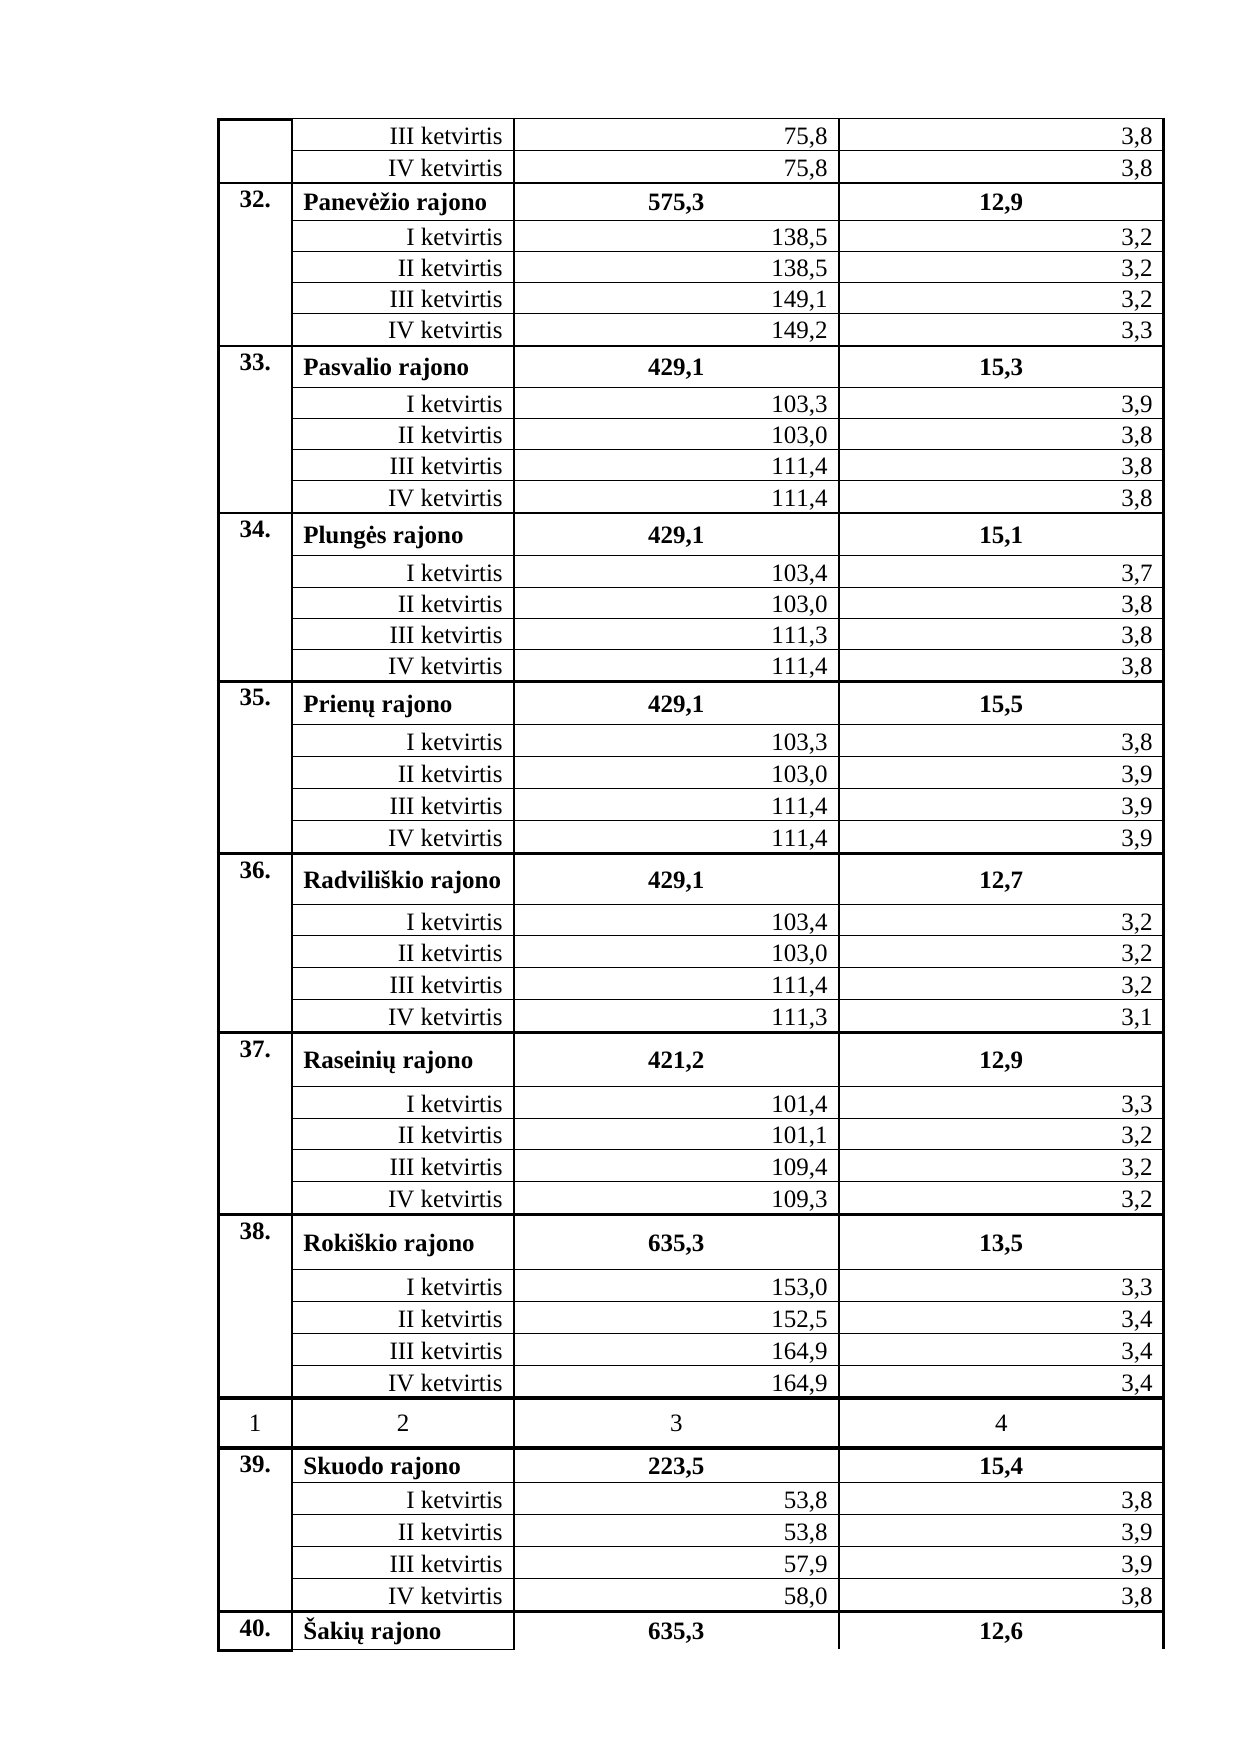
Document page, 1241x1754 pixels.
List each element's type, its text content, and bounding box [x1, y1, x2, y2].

table_cell II ketvirtis [293, 588, 513, 618]
table_cell 109,4 [515, 1150, 838, 1181]
table_cell I ketvirtis [293, 221, 513, 251]
table_cell 111,4 [515, 450, 838, 480]
table_cell 12,7 [840, 855, 1162, 903]
table_cell 429,1 [515, 347, 838, 387]
table_cell II ketvirtis [293, 419, 513, 449]
table_cell 3,8 [840, 588, 1162, 618]
table_cell I ketvirtis [293, 1483, 513, 1514]
table_cell 103,0 [515, 936, 838, 967]
table_cell 12,9 [840, 1034, 1162, 1086]
table_cell 3,8 [840, 619, 1162, 649]
table_cell 3,2 [840, 968, 1162, 999]
table_cell III ketvirtis [293, 968, 513, 999]
table_cell II ketvirtis [293, 1302, 513, 1333]
table_cell 3,2 [840, 1182, 1162, 1213]
table_cell 103,0 [515, 419, 838, 449]
table_cell 3,1 [840, 1000, 1162, 1031]
table_cell IV ketvirtis [293, 1579, 513, 1610]
table_cell 429,1 [515, 514, 838, 555]
table_cell II ketvirtis [293, 1119, 513, 1149]
table_cell 3,9 [840, 757, 1162, 788]
table_cell I ketvirtis [293, 1087, 513, 1117]
table_cell 3,2 [840, 1119, 1162, 1149]
table_cell 111,4 [515, 650, 838, 680]
table_cell 111,3 [515, 1000, 838, 1031]
table_cell 149,1 [515, 283, 838, 313]
table_cell 3,8 [840, 419, 1162, 449]
table_cell 3,4 [840, 1334, 1162, 1364]
table_cell 57,9 [515, 1547, 838, 1578]
table_cell 3,8 [840, 1483, 1162, 1514]
table_cell 429,1 [515, 683, 838, 724]
table_cell Radviliškio rajono [293, 855, 513, 903]
table_cell 35. [220, 683, 291, 852]
table_cell Panevėžio rajono [293, 184, 513, 219]
table_cell 103,4 [515, 905, 838, 935]
table_cell Raseinių rajono [293, 1034, 513, 1086]
table_cell 53,8 [515, 1515, 838, 1546]
table_cell II ketvirtis [293, 936, 513, 967]
table_cell Plungės rajono [293, 514, 513, 555]
table_cell 3,3 [840, 314, 1162, 344]
table_cell IV ketvirtis [293, 314, 513, 344]
table_cell Pasvalio rajono [293, 347, 513, 387]
table_cell 111,4 [515, 789, 838, 820]
table_cell IV ketvirtis [293, 1366, 513, 1396]
table_cell 3,8 [840, 450, 1162, 480]
table_cell II ketvirtis [293, 757, 513, 788]
table_cell 111,3 [515, 619, 838, 649]
table_cell IV ketvirtis [293, 1182, 513, 1213]
table_cell 164,9 [515, 1334, 838, 1364]
table_cell 101,1 [515, 1119, 838, 1149]
table_cell 3,8 [840, 151, 1162, 182]
table_cell 38. [220, 1216, 291, 1396]
table_cell III ketvirtis [293, 283, 513, 313]
table_cell 138,5 [515, 252, 838, 282]
table_cell 3,8 [840, 119, 1162, 150]
table_cell IV ketvirtis [293, 821, 513, 852]
table_cell 101,4 [515, 1087, 838, 1117]
table_cell 32. [220, 184, 291, 344]
table_cell 3,4 [840, 1302, 1162, 1333]
table_cell 3,9 [840, 388, 1162, 418]
table_cell 3,3 [840, 1087, 1162, 1117]
table_cell 1 [220, 1400, 291, 1446]
table_cell I ketvirtis [293, 388, 513, 418]
table_cell 34. [220, 514, 291, 680]
table_cell 223,5 [515, 1450, 838, 1482]
table_cell 15,1 [840, 514, 1162, 555]
table_cell Šakių rajono [293, 1613, 513, 1649]
table_cell II ketvirtis [293, 1515, 513, 1546]
table_cell I ketvirtis [293, 556, 513, 587]
table_cell 3,9 [840, 821, 1162, 852]
table_cell III ketvirtis [293, 1334, 513, 1364]
table_cell 635,3 [515, 1613, 838, 1649]
table_cell 111,4 [515, 821, 838, 852]
table_cell 12,9 [840, 184, 1162, 219]
table_cell 3 [515, 1400, 838, 1446]
table_cell 53,8 [515, 1483, 838, 1514]
table_cell Prienų rajono [293, 683, 513, 724]
table_cell 15,4 [840, 1450, 1162, 1482]
table_cell 3,2 [840, 283, 1162, 313]
table_cell 75,8 [515, 119, 838, 150]
table_cell 421,2 [515, 1034, 838, 1086]
table_cell Rokiškio rajono [293, 1216, 513, 1269]
table_cell 12,6 [840, 1613, 1162, 1649]
table_cell 103,4 [515, 556, 838, 587]
table_cell IV ketvirtis [293, 1000, 513, 1031]
table_cell 13,5 [840, 1216, 1162, 1269]
table_cell 3,3 [840, 1270, 1162, 1301]
table_cell 103,3 [515, 388, 838, 418]
table_cell 39. [220, 1450, 291, 1610]
table_cell 153,0 [515, 1270, 838, 1301]
table_cell I ketvirtis [293, 725, 513, 756]
table_cell 33. [220, 347, 291, 512]
table_cell 3,8 [840, 650, 1162, 680]
table_cell 3,2 [840, 936, 1162, 967]
table_cell 3,8 [840, 725, 1162, 756]
table_cell III ketvirtis [293, 789, 513, 820]
table_cell 75,8 [515, 151, 838, 182]
table_cell III ketvirtis [293, 619, 513, 649]
table_cell 3,2 [840, 252, 1162, 282]
table_cell 152,5 [515, 1302, 838, 1333]
table_cell IV ketvirtis [293, 151, 513, 182]
table_cell 635,3 [515, 1216, 838, 1269]
table_cell 3,8 [840, 1579, 1162, 1610]
table_cell 3,8 [840, 481, 1162, 512]
table_cell [220, 121, 291, 182]
table_cell IV ketvirtis [293, 650, 513, 680]
table_cell 37. [220, 1034, 291, 1213]
table_cell 138,5 [515, 221, 838, 251]
table_cell III ketvirtis [293, 119, 513, 150]
table_cell 103,0 [515, 757, 838, 788]
table_cell 40. [220, 1613, 291, 1649]
table_cell 149,2 [515, 314, 838, 344]
table_cell 3,2 [840, 905, 1162, 935]
table_cell 164,9 [515, 1366, 838, 1396]
table_cell 111,4 [515, 481, 838, 512]
table_cell 58,0 [515, 1579, 838, 1610]
table_cell I ketvirtis [293, 1270, 513, 1301]
table_cell 3,2 [840, 1150, 1162, 1181]
table_cell 3,7 [840, 556, 1162, 587]
table_cell I ketvirtis [293, 905, 513, 935]
table_cell 3,9 [840, 1547, 1162, 1578]
table_cell 429,1 [515, 855, 838, 903]
table_cell 575,3 [515, 184, 838, 219]
table_cell 3,9 [840, 1515, 1162, 1546]
table_cell II ketvirtis [293, 252, 513, 282]
table_cell Skuodo rajono [293, 1450, 513, 1482]
table_cell 109,3 [515, 1182, 838, 1213]
table_cell III ketvirtis [293, 450, 513, 480]
table_cell III ketvirtis [293, 1547, 513, 1578]
table_cell 111,4 [515, 968, 838, 999]
table_cell 3,2 [840, 221, 1162, 251]
table_cell 3,4 [840, 1366, 1162, 1396]
table_cell 3,9 [840, 789, 1162, 820]
table_cell IV ketvirtis [293, 481, 513, 512]
table_cell 2 [293, 1400, 513, 1446]
table_cell 103,3 [515, 725, 838, 756]
table_cell 103,0 [515, 588, 838, 618]
table_cell 4 [840, 1400, 1162, 1446]
table_cell 15,5 [840, 683, 1162, 724]
table_cell 36. [220, 855, 291, 1031]
table_cell 15,3 [840, 347, 1162, 387]
table_cell III ketvirtis [293, 1150, 513, 1181]
